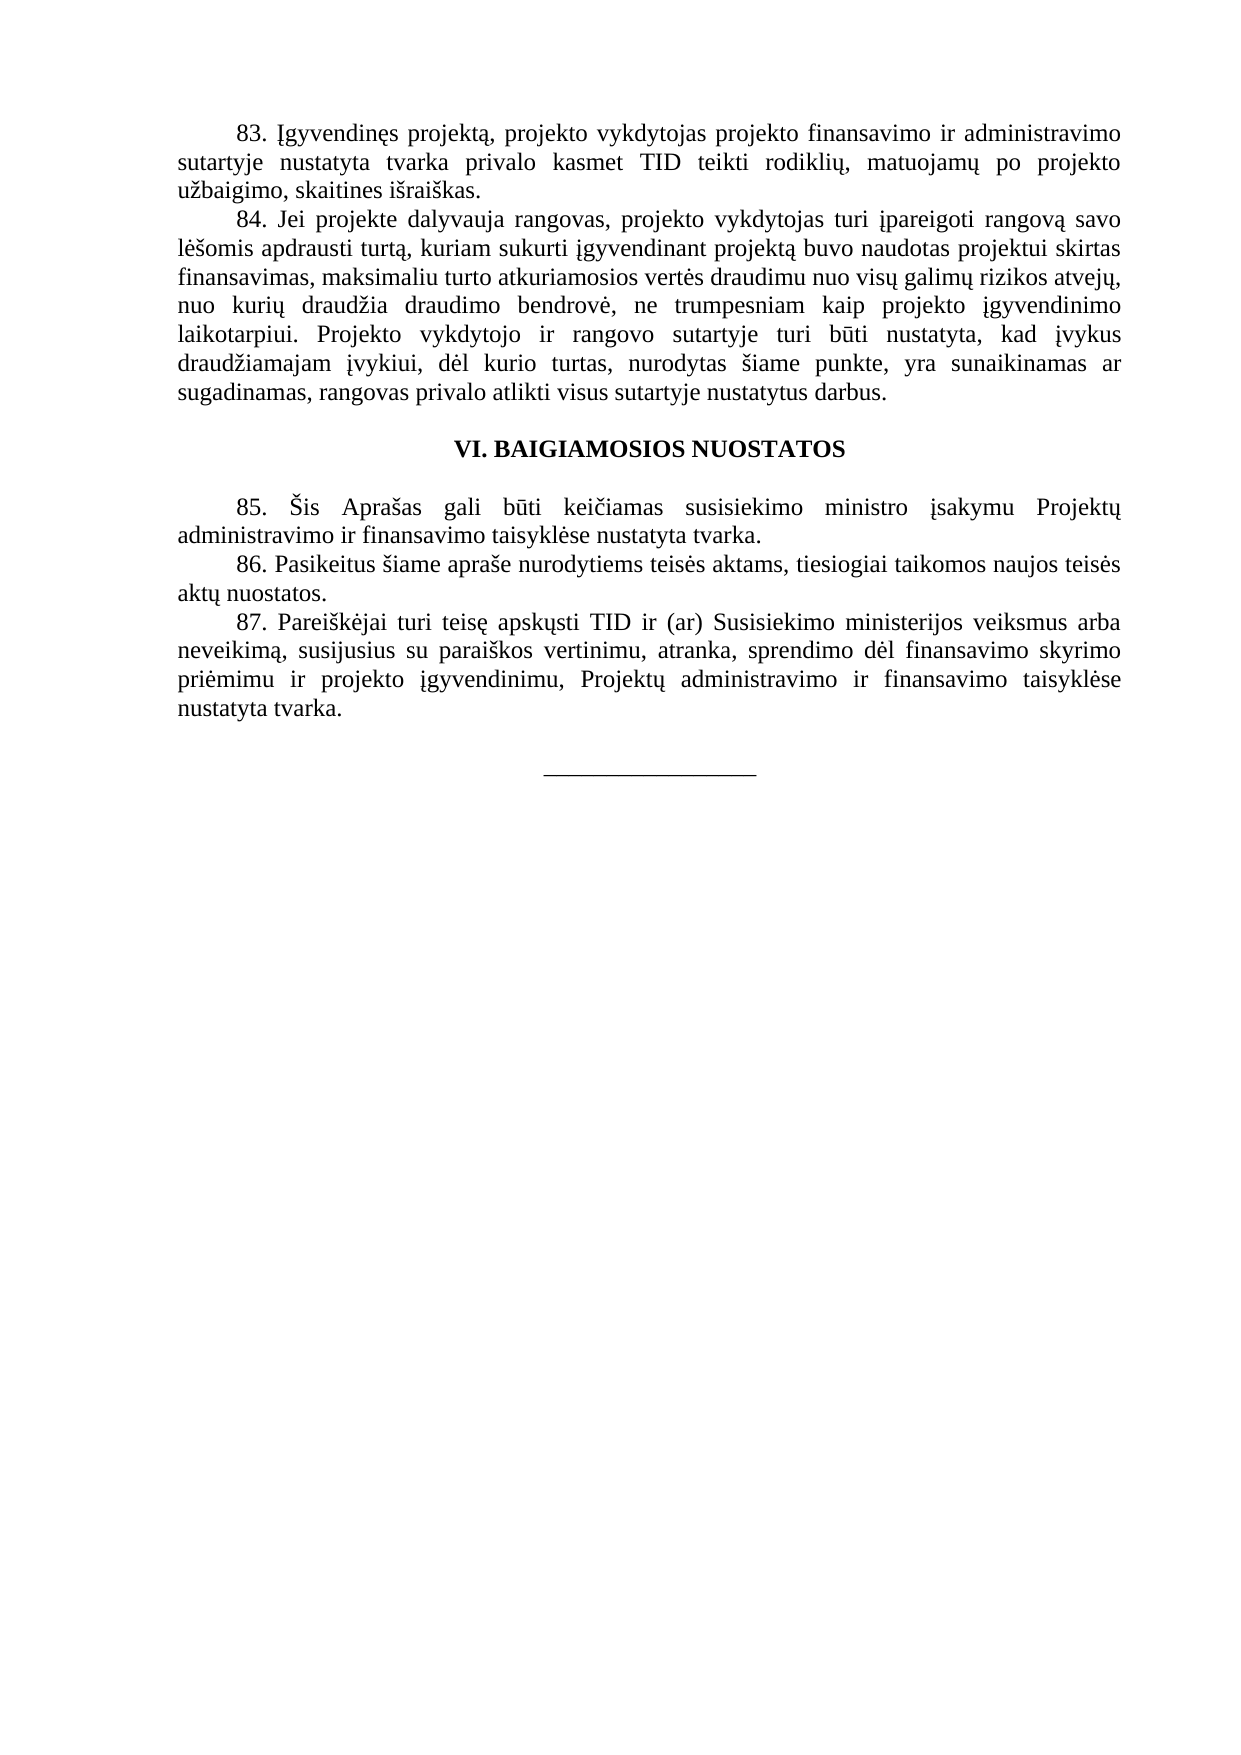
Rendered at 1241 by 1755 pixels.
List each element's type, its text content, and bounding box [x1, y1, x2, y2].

text _________________ [177, 751, 1122, 779]
text VI. BAIGIAMOSIOS NUOSTATOS [177, 434, 1122, 463]
text 84. Jei projekte dalyvauja rangovas, projekto vykdytojas turi įpareigoti rangovą savo lėšomis apdrausti turtą, kuriam sukurti įgyvendinant projektą buvo naudotas projektui skirtas finansavimas, maksimaliu turto atkuriamosios vertės draudimu nuo visų galimų rizikos atvejų, nuo kurių draudžia draudimo bendrovė, ne trumpesniam kaip projekto įgyvendinimo laikotarpiui. Projekto vykdytojo ir rangovo sutartyje turi būti nustatyta, kad įvykus draudžiamajam įvykiui, dėl kurio turtas, nurodytas šiame punkte, yra sunaikinamas ar sugadinamas, rangovas privalo atlikti visus sutartyje nustatytus darbus. [177, 204, 1122, 406]
text 86. Pasikeitus šiame apraše nurodytiems teisės aktams, tiesiogiai taikomos naujos teisės aktų nuostatos. [177, 549, 1122, 607]
text 83. Įgyvendinęs projektą, projekto vykdytojas projekto finansavimo ir administravimo sutartyje nustatyta tvarka privalo kasmet TID teikti rodiklių, matuojamų po projekto užbaigimo, skaitines išraiškas. [177, 118, 1122, 204]
text 85. Šis Aprašas gali būti keičiamas susisiekimo ministro įsakymu Projektų administravimo ir finansavimo taisyklėse nustatyta tvarka. [177, 492, 1122, 549]
text 87. Pareiškėjai turi teisę apskųsti TID ir (ar) Susisiekimo ministerijos veiksmus arba neveikimą, susijusius su paraiškos vertinimu, atranka, sprendimo dėl finansavimo skyrimo priėmimu ir projekto įgyvendinimu, Projektų administravimo ir finansavimo taisyklėse nustatyta tvarka. [177, 607, 1122, 722]
